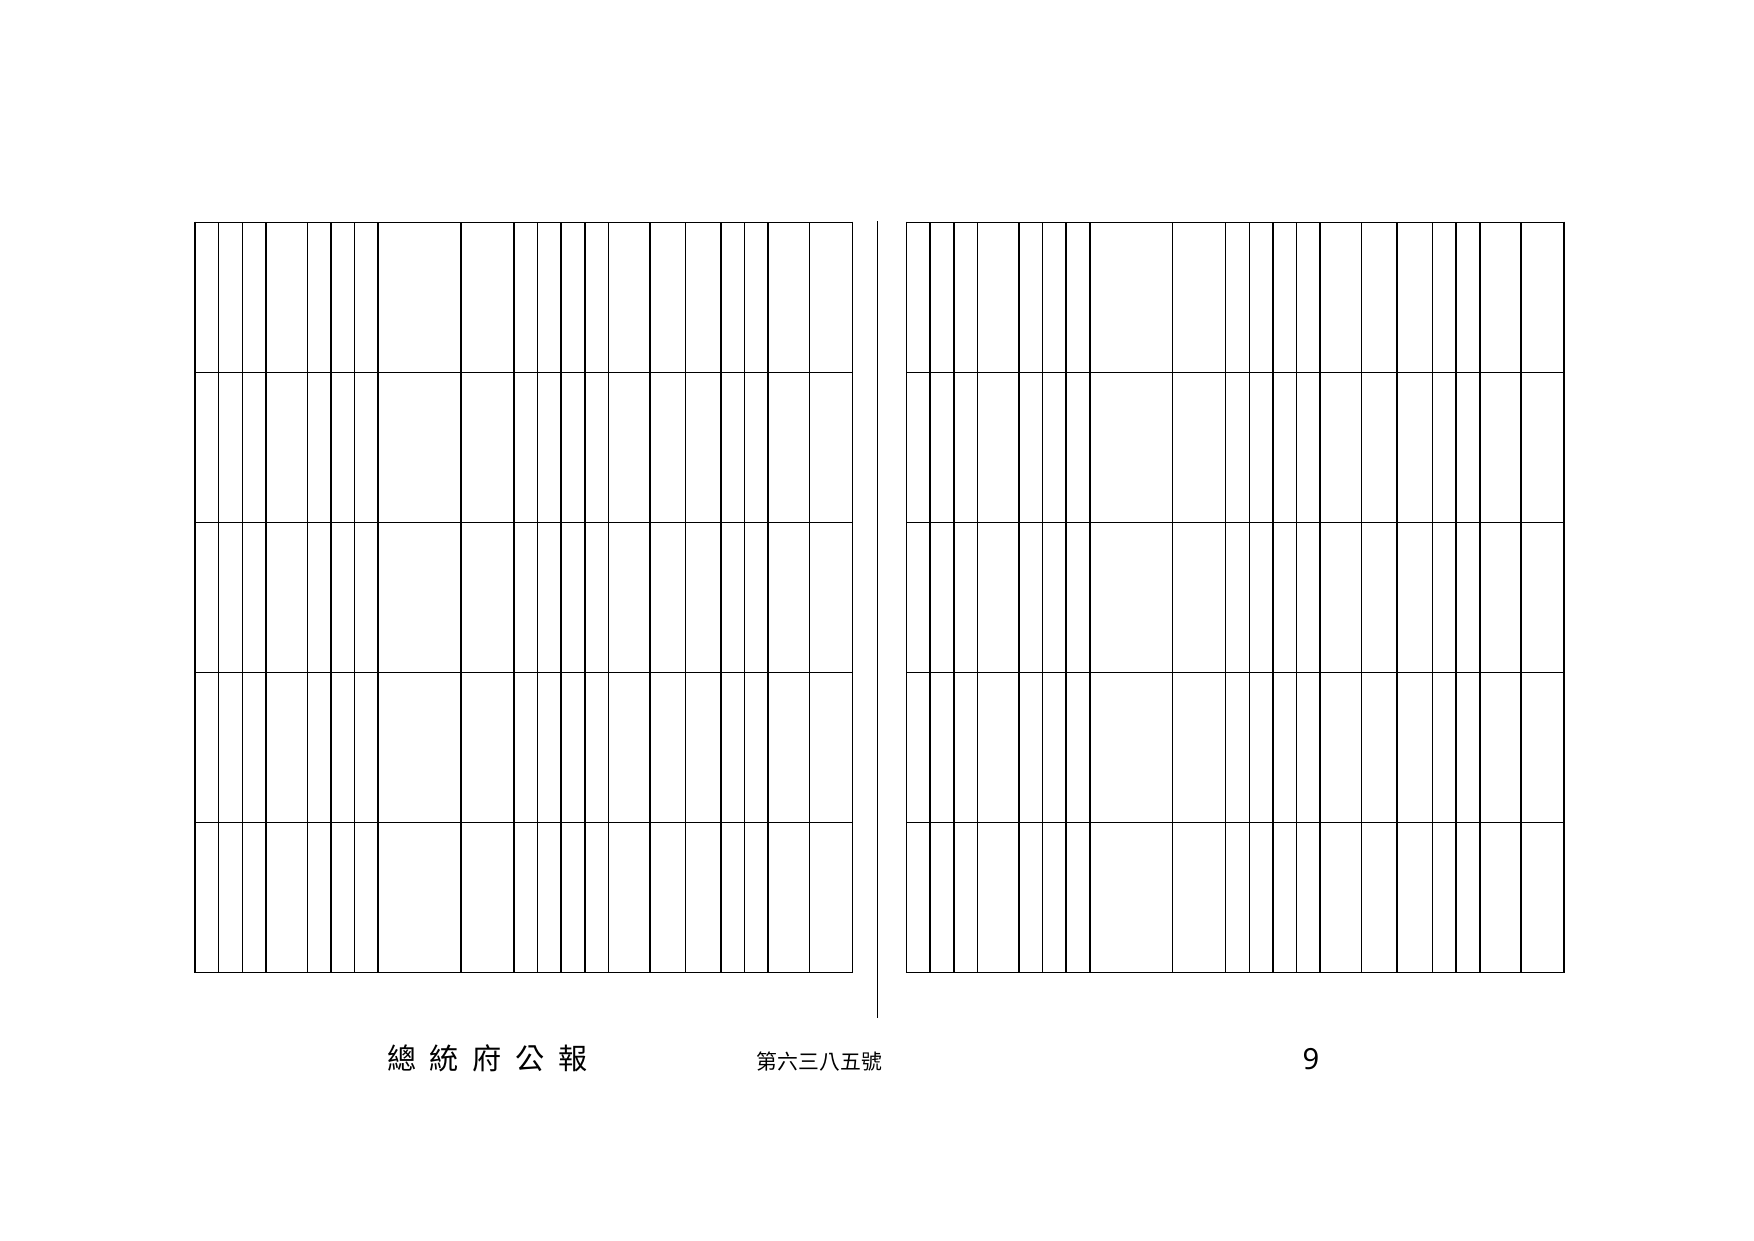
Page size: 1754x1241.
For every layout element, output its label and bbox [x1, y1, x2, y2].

table_cell [931, 523, 953, 672]
table_cell [651, 673, 685, 822]
table_cell [267, 673, 307, 822]
table_cell [1522, 373, 1563, 522]
table_cell [355, 373, 377, 522]
table_cell [686, 373, 720, 522]
table_cell [1398, 673, 1432, 822]
table_cell [308, 673, 330, 822]
table_cell [955, 823, 977, 972]
table_cell [1321, 823, 1361, 972]
table_cell [196, 373, 218, 522]
table_cell [769, 673, 809, 822]
table_cell [1433, 223, 1455, 372]
table_cell [931, 673, 953, 822]
table_cell [1173, 523, 1225, 672]
table_cell [609, 673, 649, 822]
table_cell [722, 373, 744, 522]
table_cell [1321, 523, 1361, 672]
table_cell [810, 223, 852, 372]
table_cell [1433, 373, 1455, 522]
table_cell [1522, 823, 1563, 972]
table_cell [931, 223, 953, 372]
table_cell [562, 373, 584, 522]
table_cell [1173, 823, 1225, 972]
table_cell [586, 523, 608, 672]
table_cell [1250, 523, 1272, 672]
table_cell [219, 673, 242, 822]
table_cell [722, 673, 744, 822]
table_cell [462, 373, 513, 522]
table_cell [219, 223, 242, 372]
table_cell [1226, 223, 1249, 372]
table_cell [907, 673, 929, 822]
table_cell [609, 523, 649, 672]
table_cell [562, 223, 584, 372]
table_cell [609, 823, 649, 972]
table_cell [609, 373, 649, 522]
table_cell [196, 823, 218, 972]
table_cell [722, 223, 744, 372]
table_cell [955, 523, 977, 672]
table_cell [1250, 373, 1272, 522]
table_cell [1321, 373, 1361, 522]
table_cell [267, 223, 307, 372]
table_cell [1274, 223, 1296, 372]
table_cell [308, 823, 330, 972]
table_cell [243, 523, 265, 672]
table_cell [355, 823, 377, 972]
table_cell [1321, 673, 1361, 822]
table_cell [1067, 523, 1089, 672]
table_cell [1398, 823, 1432, 972]
table_cell [1457, 223, 1479, 372]
table_cell [810, 373, 852, 522]
table_cell [1457, 673, 1479, 822]
table_cell [538, 673, 560, 822]
table_cell [308, 223, 330, 372]
table_cell [722, 823, 744, 972]
table_cell [332, 373, 354, 522]
table_cell [462, 223, 513, 372]
table_cell [1297, 223, 1319, 372]
table_cell [651, 223, 685, 372]
table_cell [1433, 523, 1455, 672]
table_cell [1020, 523, 1042, 672]
table_cell [1481, 673, 1520, 822]
table_cell [978, 373, 1018, 522]
table_cell [1297, 523, 1319, 672]
table_cell [243, 823, 265, 972]
table_cell [1481, 223, 1520, 372]
table_cell [651, 373, 685, 522]
table_cell [1043, 823, 1065, 972]
table_cell [219, 373, 242, 522]
table_cell [1522, 523, 1563, 672]
table_cell [1250, 223, 1272, 372]
table_cell [538, 373, 560, 522]
table_cell [332, 223, 354, 372]
table_cell [955, 373, 977, 522]
table_cell [1226, 523, 1249, 672]
table_cell [1457, 823, 1479, 972]
table_cell [267, 523, 307, 672]
table_cell [515, 373, 537, 522]
table_cell [1362, 223, 1396, 372]
table_cell [1091, 823, 1172, 972]
table_cell [355, 523, 377, 672]
table_cell [1362, 373, 1396, 522]
table_cell [1043, 223, 1065, 372]
table_cell [955, 223, 977, 372]
table_cell [745, 673, 767, 822]
table_cell [1226, 673, 1249, 822]
table_cell [978, 523, 1018, 672]
table_cell [1067, 823, 1089, 972]
table_cell [1173, 673, 1225, 822]
table_cell [769, 223, 809, 372]
table_cell [1297, 823, 1319, 972]
table_cell [562, 823, 584, 972]
table_cell [196, 223, 218, 372]
table_cell [745, 373, 767, 522]
table_cell [769, 373, 809, 522]
table_cell [1043, 523, 1065, 672]
table_cell [609, 223, 649, 372]
table_cell [379, 223, 460, 372]
table_cell [1362, 673, 1396, 822]
table_cell [1433, 673, 1455, 822]
table_cell [1362, 823, 1396, 972]
table_cell [907, 373, 929, 522]
table_cell [1398, 373, 1432, 522]
table_cell [379, 673, 460, 822]
table_cell [1173, 373, 1225, 522]
table_cell [219, 523, 242, 672]
table_cell [379, 523, 460, 672]
table_cell [462, 823, 513, 972]
table_cell [515, 223, 537, 372]
table_cell [267, 373, 307, 522]
table_cell [1522, 223, 1563, 372]
table_cell [562, 523, 584, 672]
table_cell [686, 823, 720, 972]
table_cell [355, 223, 377, 372]
table_cell [332, 523, 354, 672]
table_cell [810, 523, 852, 672]
table_cell [538, 823, 560, 972]
table_cell [1226, 373, 1249, 522]
table_cell [810, 823, 852, 972]
table_cell [1067, 373, 1089, 522]
table_cell [1274, 823, 1296, 972]
table_cell [1043, 673, 1065, 822]
table_cell [651, 523, 685, 672]
table_cell [1297, 673, 1319, 822]
table_cell [1457, 523, 1479, 672]
table_cell [1020, 823, 1042, 972]
table_cell [1250, 673, 1272, 822]
table_cell [769, 823, 809, 972]
table_cell [745, 223, 767, 372]
table_cell [515, 523, 537, 672]
table_cell [515, 823, 537, 972]
table_cell [243, 373, 265, 522]
table_cell [332, 673, 354, 822]
table_cell [931, 823, 953, 972]
table_cell [1321, 223, 1361, 372]
table_cell [462, 523, 513, 672]
table_cell [1457, 373, 1479, 522]
table_cell [1398, 223, 1432, 372]
table_cell [1274, 373, 1296, 522]
table_cell [586, 673, 608, 822]
table_cell [243, 673, 265, 822]
table_cell [1398, 523, 1432, 672]
table_cell [745, 523, 767, 672]
table_cell [308, 373, 330, 522]
table_cell [538, 223, 560, 372]
table_cell [462, 673, 513, 822]
table_cell [1274, 523, 1296, 672]
table_cell [769, 523, 809, 672]
table_cell [1522, 673, 1563, 822]
table_cell [686, 523, 720, 672]
table_cell [586, 823, 608, 972]
table_cell [379, 373, 460, 522]
table_cell [686, 673, 720, 822]
table_cell [586, 223, 608, 372]
table_cell [722, 523, 744, 672]
table_cell [243, 223, 265, 372]
table_cell [586, 373, 608, 522]
table_cell [538, 523, 560, 672]
table_cell [219, 823, 242, 972]
table_cell [1274, 673, 1296, 822]
table_cell [651, 823, 685, 972]
table_cell [355, 673, 377, 822]
table_cell [1173, 223, 1225, 372]
table_cell [1067, 673, 1089, 822]
table_cell [1020, 673, 1042, 822]
table_cell [1067, 223, 1089, 372]
table_cell [1481, 523, 1520, 672]
table_cell [515, 673, 537, 822]
table_cell [907, 823, 929, 972]
table_cell [1091, 223, 1172, 372]
table_cell [1091, 373, 1172, 522]
table_cell [1250, 823, 1272, 972]
table_cell [1020, 223, 1042, 372]
table_cell [955, 673, 977, 822]
table_cell [810, 673, 852, 822]
table_cell [267, 823, 307, 972]
table_cell [1481, 823, 1520, 972]
table_cell [1043, 373, 1065, 522]
table_cell [1481, 373, 1520, 522]
table_cell [1297, 373, 1319, 522]
table_cell [978, 223, 1018, 372]
table_cell [1091, 523, 1172, 672]
table_cell [332, 823, 354, 972]
table_cell [978, 673, 1018, 822]
table_cell [931, 373, 953, 522]
table_cell [562, 673, 584, 822]
table_cell [196, 523, 218, 672]
table_cell [308, 523, 330, 672]
table_cell [1226, 823, 1249, 972]
table_cell [686, 223, 720, 372]
table_cell [907, 523, 929, 672]
table_cell [1020, 373, 1042, 522]
table_cell [745, 823, 767, 972]
table_cell [1362, 523, 1396, 672]
table_cell [379, 823, 460, 972]
table_cell [907, 223, 929, 372]
table_cell [1433, 823, 1455, 972]
table_cell [196, 673, 218, 822]
table_cell [978, 823, 1018, 972]
table_cell [1091, 673, 1172, 822]
